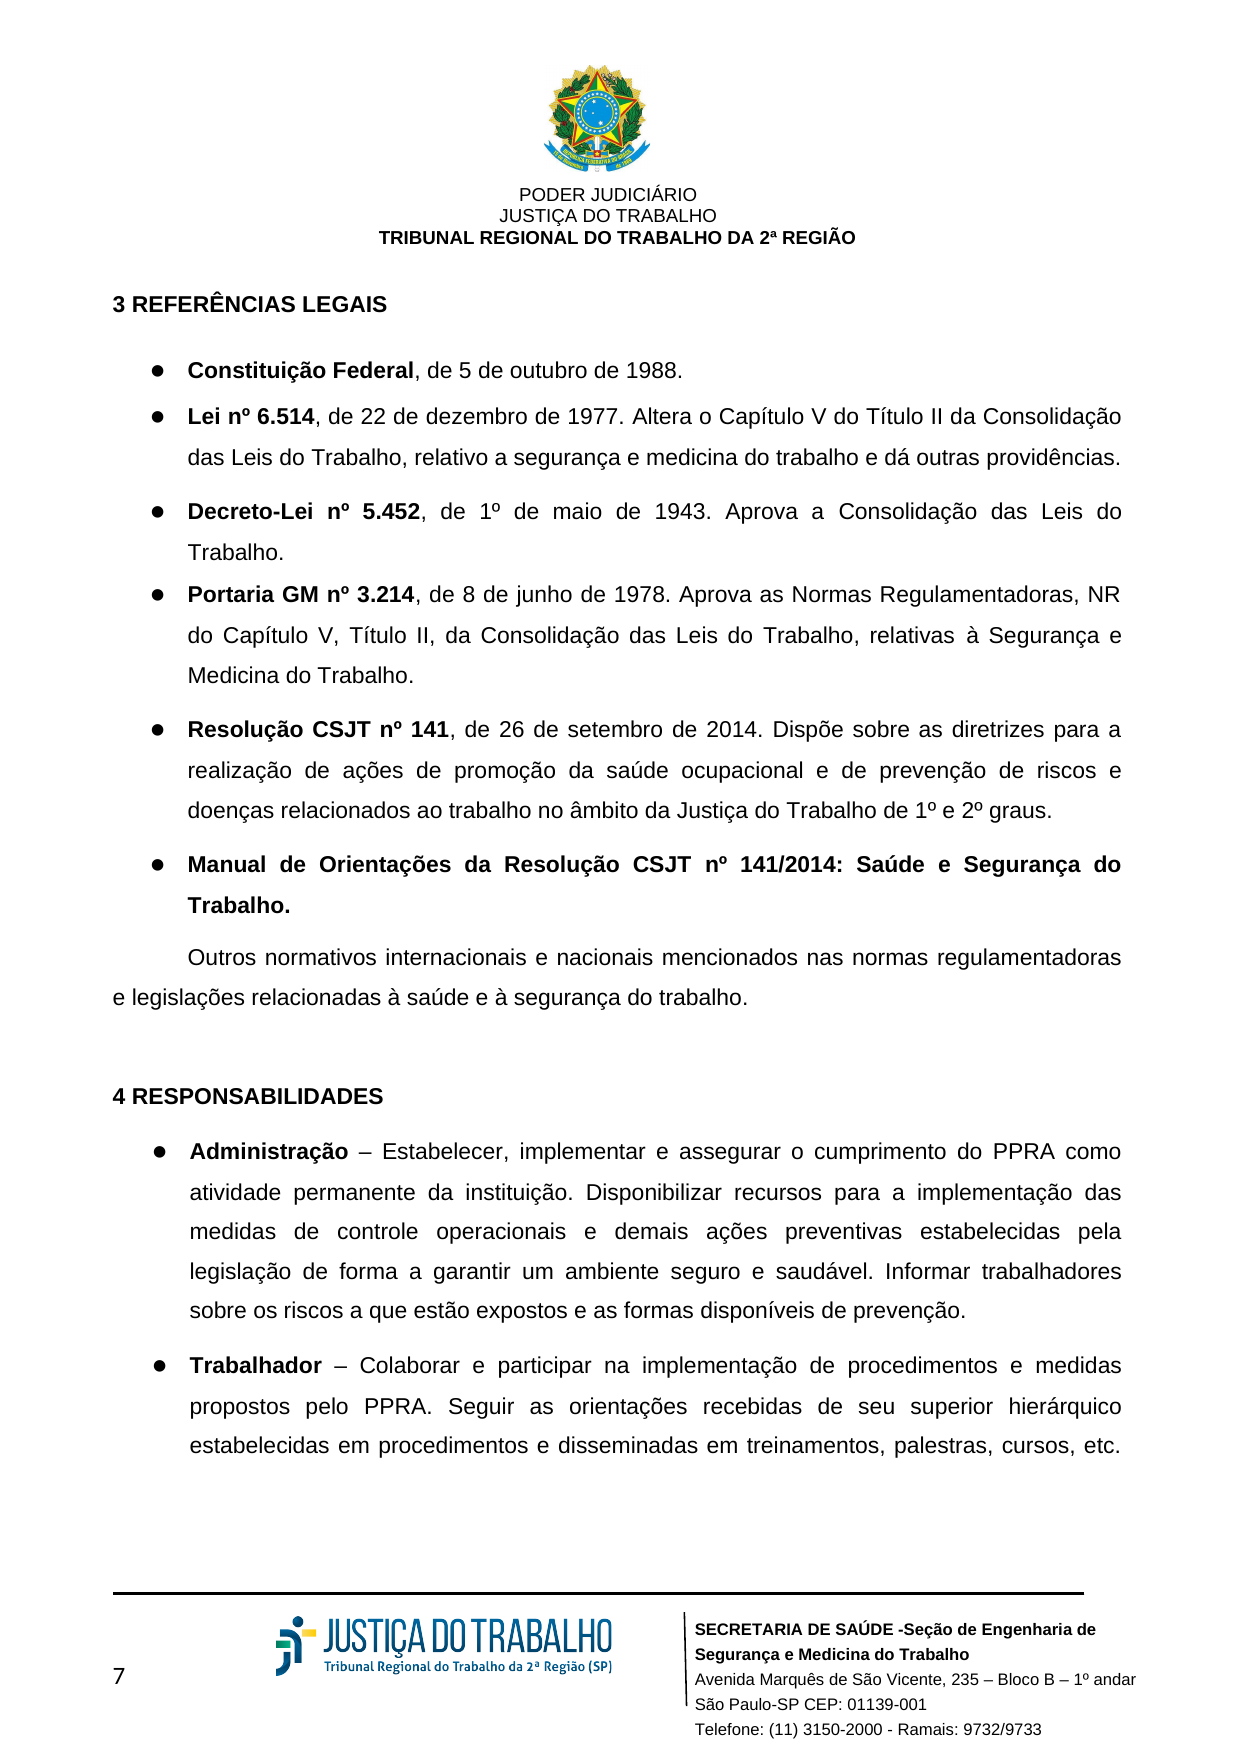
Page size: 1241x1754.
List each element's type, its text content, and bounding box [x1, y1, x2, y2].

list Administração – Estabelecer, implementar e assegurar o cumprimento do PPRA como atividade permanente da instituição. Disponibilizar recursos para a implementação das medidas de controle operacionais e demais ações preventivas estabelecidas pela legislação de forma a garantir um ambiente seguro e saudável. Informar trabalhadores sobre os riscos a que estão expostos e as formas disponíveis de prevenção. [152, 1135, 1122, 1324]
picture [543, 65, 650, 172]
list Decreto-Lei nº 5.452, de 1º de maio de 1943. Aprova a Consolidação das Leis do Trabalho. [150, 495, 1122, 565]
subtitle 4 RESPONSABILIDADES [112, 1083, 1122, 1110]
picture [276, 1616, 612, 1676]
list Trabalhador – Colaborar e participar na implementação de procedimentos e medidas propostos pelo PPRA. Seguir as orientações recebidas de seu superior hierárquico estabelecidas em procedimentos e disseminadas em treinamentos, palestras, cursos, etc. [152, 1349, 1122, 1459]
list Portaria GM nº 3.214, de 8 de junho de 1978. Aprova as Normas Regulamentadoras, NR do Capítulo V, Título II, da Consolidação das Leis do Trabalho, relativas à Segurança e Medicina do Trabalho. [150, 578, 1122, 688]
list Constituição Federal, de 5 de outubro de 1988. [150, 354, 1122, 385]
list Resolução CSJT nº 141, de 26 de setembro de 2014. Dispõe sobre as diretrizes para a realização de ações de promoção da saúde ocupacional e de prevenção de riscos e doenças relacionados ao trabalho no âmbito da Justiça do Trabalho de 1º e 2º graus. [150, 713, 1122, 823]
list Manual de Orientações da Resolução CSJT nº 141/2014: Saúde e Segurança do Trabalho. [150, 848, 1122, 918]
list Lei nº 6.514, de 22 de dezembro de 1977. Altera o Capítulo V do Título II da Consolidação das Leis do Trabalho, relativo a segurança e medicina do trabalho e dá outras providências. [150, 400, 1122, 470]
text Outros normativos internacionais e nacionais mencionados nas normas regulamentadoras e legislações relacionadas à saúde e à segurança do trabalho. [112, 944, 1122, 1010]
subtitle 3 REFERÊNCIAS LEGAIS [112, 291, 1122, 318]
